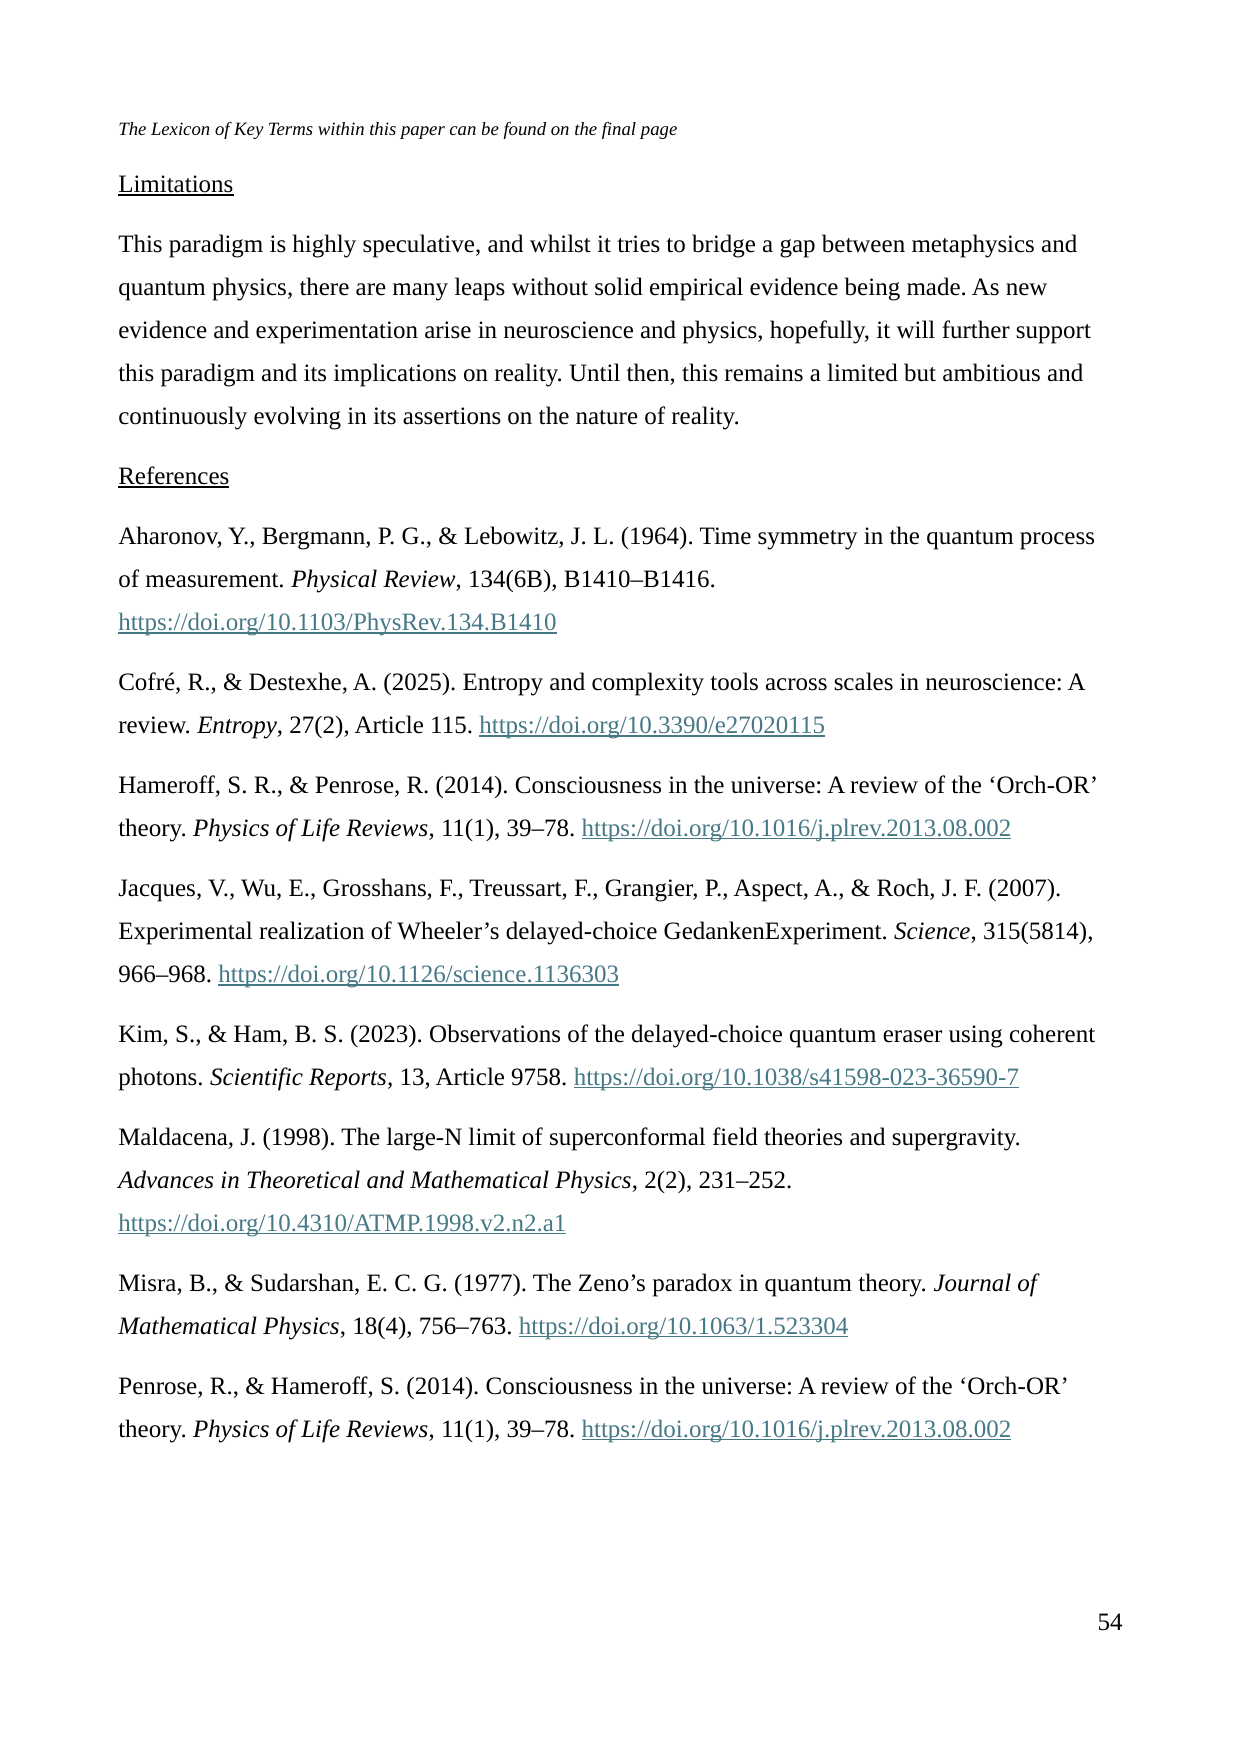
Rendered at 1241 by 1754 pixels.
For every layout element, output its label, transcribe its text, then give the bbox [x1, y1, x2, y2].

text Maldacena, J. (1998). The large-N limit of superconformal field theories and supergravity. Advances in Theoretical and Mathematical Physics, 2(2), 231–252. https://doi.org/10.4310/ATMP.1998.v2.n2.a1 [118, 1122, 1122, 1237]
text Limitations [118, 169, 1122, 198]
text Misra, B., & Sudarshan, E. C. G. (1977). The Zeno’s paradox in quantum theory. Journal of Mathematical Physics, 18(4), 756–763. https://doi.org/10.1063/1.523304 [118, 1268, 1122, 1340]
text Cofré, R., & Destexhe, A. (2025). Entropy and complexity tools across scales in neuroscience: A review. Entropy, 27(2), Article 115. https://doi.org/10.3390/e27020115 [118, 667, 1122, 739]
text Kim, S., & Ham, B. S. (2023). Observations of the delayed‑choice quantum eraser using coherent photons. Scientific Reports, 13, Article 9758. https://doi.org/10.1038/s41598-023-36590-7 [118, 1019, 1122, 1091]
text Aharonov, Y., Bergmann, P. G., & Lebowitz, J. L. (1964). Time symmetry in the quantum process of measurement. Physical Review, 134(6B), B1410–B1416. https://doi.org/10.1103/PhysRev.134.B1410 [118, 521, 1122, 636]
text This paradigm is highly speculative, and whilst it tries to bridge a gap between metaphysics and quantum physics, there are many leaps without solid empirical evidence being made. As new evidence and experimentation arise in neuroscience and physics, hopefully, it will further support this paradigm and its implications on reality. Until then, this remains a limited but ambitious and continuously evolving in its assertions on the nature of reality. [118, 229, 1122, 430]
text Hameroff, S. R., & Penrose, R. (2014). Consciousness in the universe: A review of the ‘Orch‑OR’ theory. Physics of Life Reviews, 11(1), 39–78. https://doi.org/10.1016/j.plrev.2013.08.002 [118, 770, 1122, 842]
text Jacques, V., Wu, E., Grosshans, F., Treussart, F., Grangier, P., Aspect, A., & Roch, J. F. (2007). Experimental realization of Wheeler’s delayed‑choice GedankenExperiment. Science, 315(5814), 966–968. https://doi.org/10.1126/science.1136303 [118, 873, 1122, 988]
text Penrose, R., & Hameroff, S. (2014). Consciousness in the universe: A review of the ‘Orch‑OR’ theory. Physics of Life Reviews, 11(1), 39–78. https://doi.org/10.1016/j.plrev.2013.08.002 [118, 1371, 1122, 1443]
text References [118, 461, 1122, 490]
